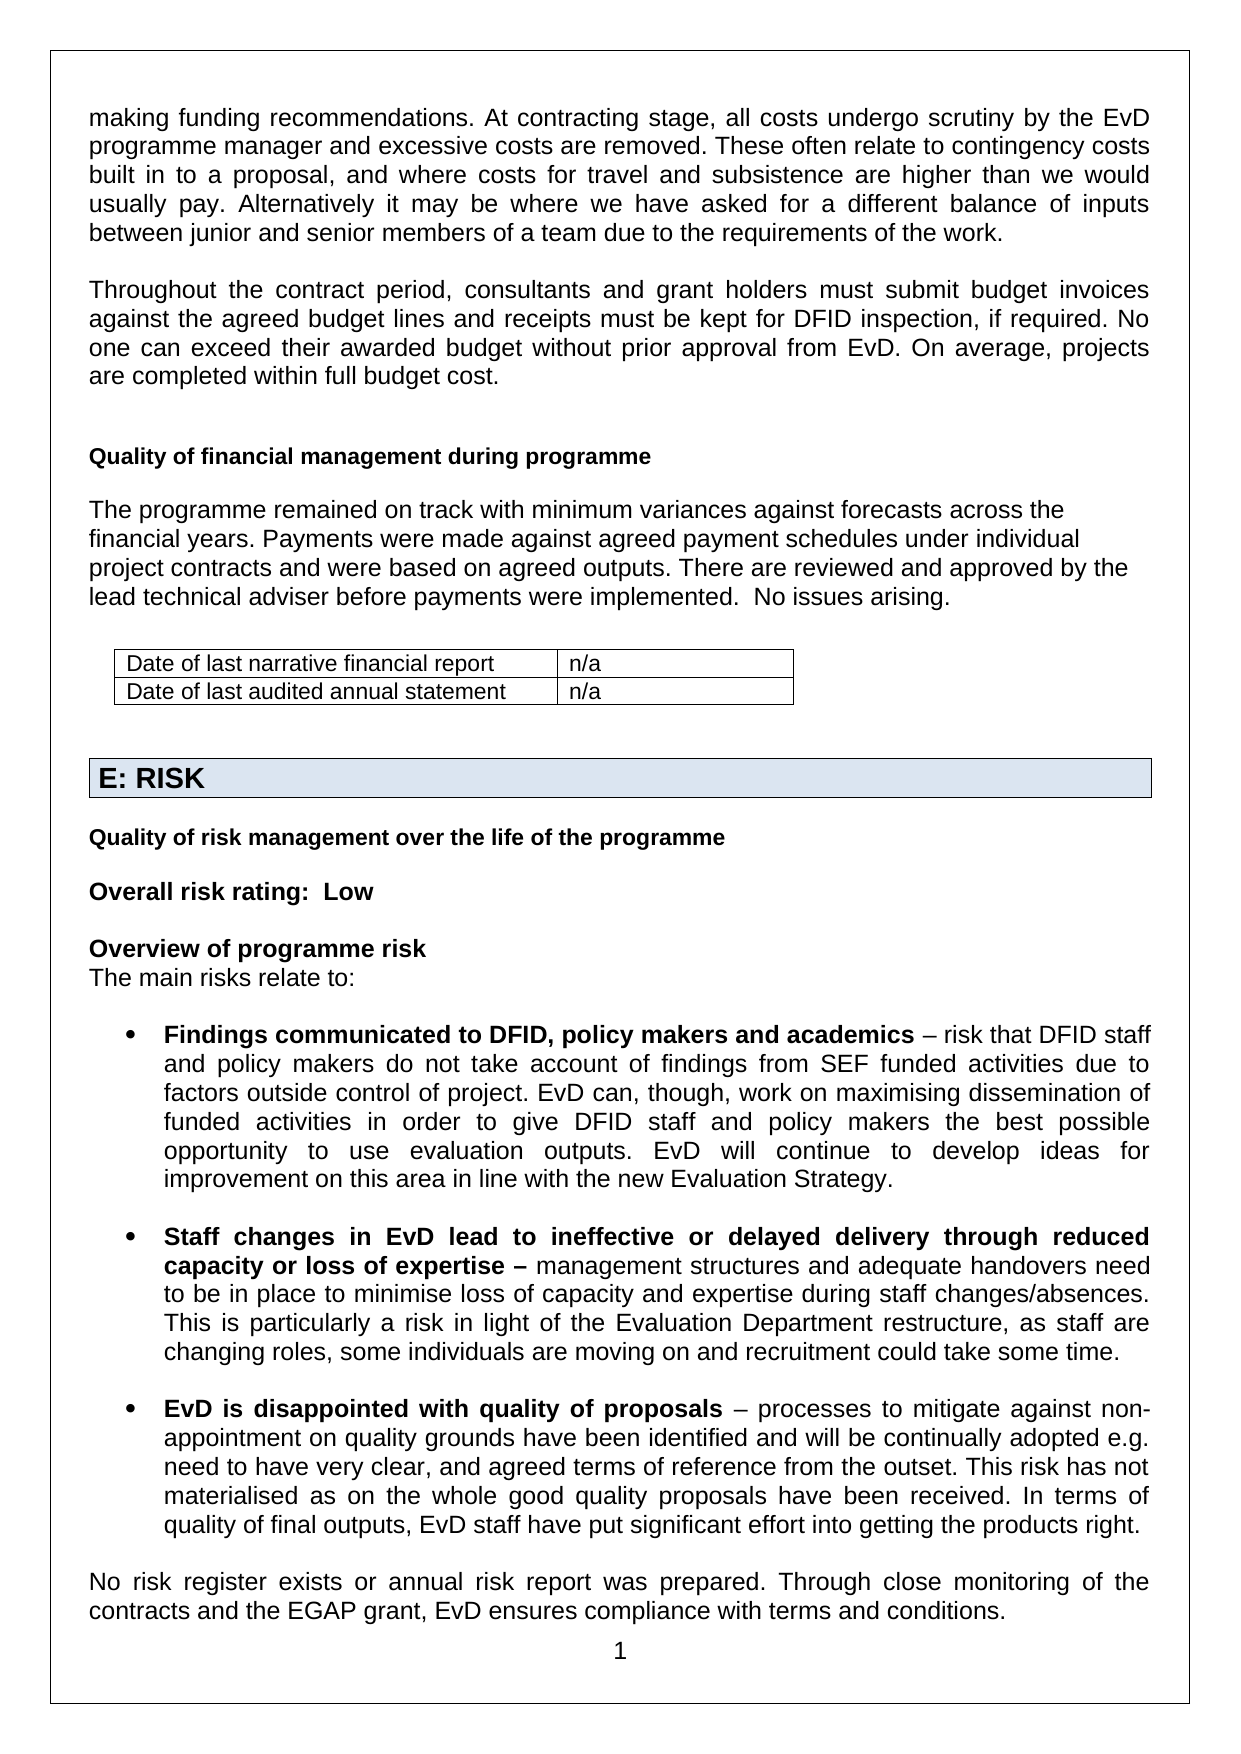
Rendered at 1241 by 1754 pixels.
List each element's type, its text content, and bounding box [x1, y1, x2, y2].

text making funding recommendations. At contracting stage, all costs undergo scrutiny by the EvD programme manager and excessive costs are removed. These often relate to contingency costs built in to a proposal, and where costs for travel and subsistence are higher than we would usually pay. Alternatively it may be where we have asked for a different balance of inputs between junior and senior members of a team due to the requirements of the work. [89, 103, 1152, 246]
text Overview of programme risk [89, 934, 1152, 963]
text The main risks relate to: [89, 963, 1152, 992]
table_cell Date of last audited annual statement [115, 678, 557, 704]
list Findings communicated to DFID, policy makers and academics – risk that DFID staff and policy makers do not take account of findings from SEF funded activities due to factors outside control of project. EvD can, though, work on maximising dissemination of funded activities in order to give DFID staff and policy makers the best possible opportunity to use evaluation outputs. EvD will continue to develop ideas for improvement on this area in line with the new Evaluation Strategy. [126, 1021, 1152, 1193]
list EvD is disappointed with quality of proposals – processes to mitigate against non-appointment on quality grounds have been identified and will be continually adopted e.g. need to have very clear, and agreed terms of reference from the outset. This risk has not materialised as on the whole good quality proposals have been received. In terms of quality of final outputs, EvD staff have put significant effort into getting the products right. [126, 1394, 1152, 1538]
text Quality of financial management during programme [89, 443, 1152, 469]
table_cell n/a [558, 678, 793, 704]
table_header n/a [558, 650, 793, 677]
text Overall risk rating: Low [89, 877, 1152, 906]
text No risk register exists or annual risk report was prepared. Through close monitoring of the contracts and the EGAP grant, EvD ensures compliance with terms and conditions. [89, 1567, 1152, 1624]
text E: RISK [90, 759, 1151, 797]
text The programme remained on track with minimum variances against forecasts across the financial years. Payments were made against agreed payment schedules under individual project contracts and were based on agreed outputs. There are reviewed and approved by the lead technical adviser before payments were implemented. No issues arising. [89, 496, 1152, 611]
table_header Date of last narrative financial report [115, 650, 557, 677]
list Staff changes in EvD lead to ineffective or delayed delivery through reduced capacity or loss of expertise – management structures and adequate handovers need to be in place to minimise loss of capacity and expertise during staff changes/absences. This is particularly a risk in light of the Evaluation Department restructure, as staff are changing roles, some individuals are moving on and recruitment could take some time. [126, 1222, 1152, 1366]
text Throughout the contract period, consultants and grant holders must submit budget invoices against the agreed budget lines and receipts must be kept for DFID inspection, if required. No one can exceed their awarded budget without prior approval from EvD. On average, projects are completed within full budget cost. [89, 275, 1152, 390]
text Quality of risk management over the life of the programme [89, 824, 1152, 850]
